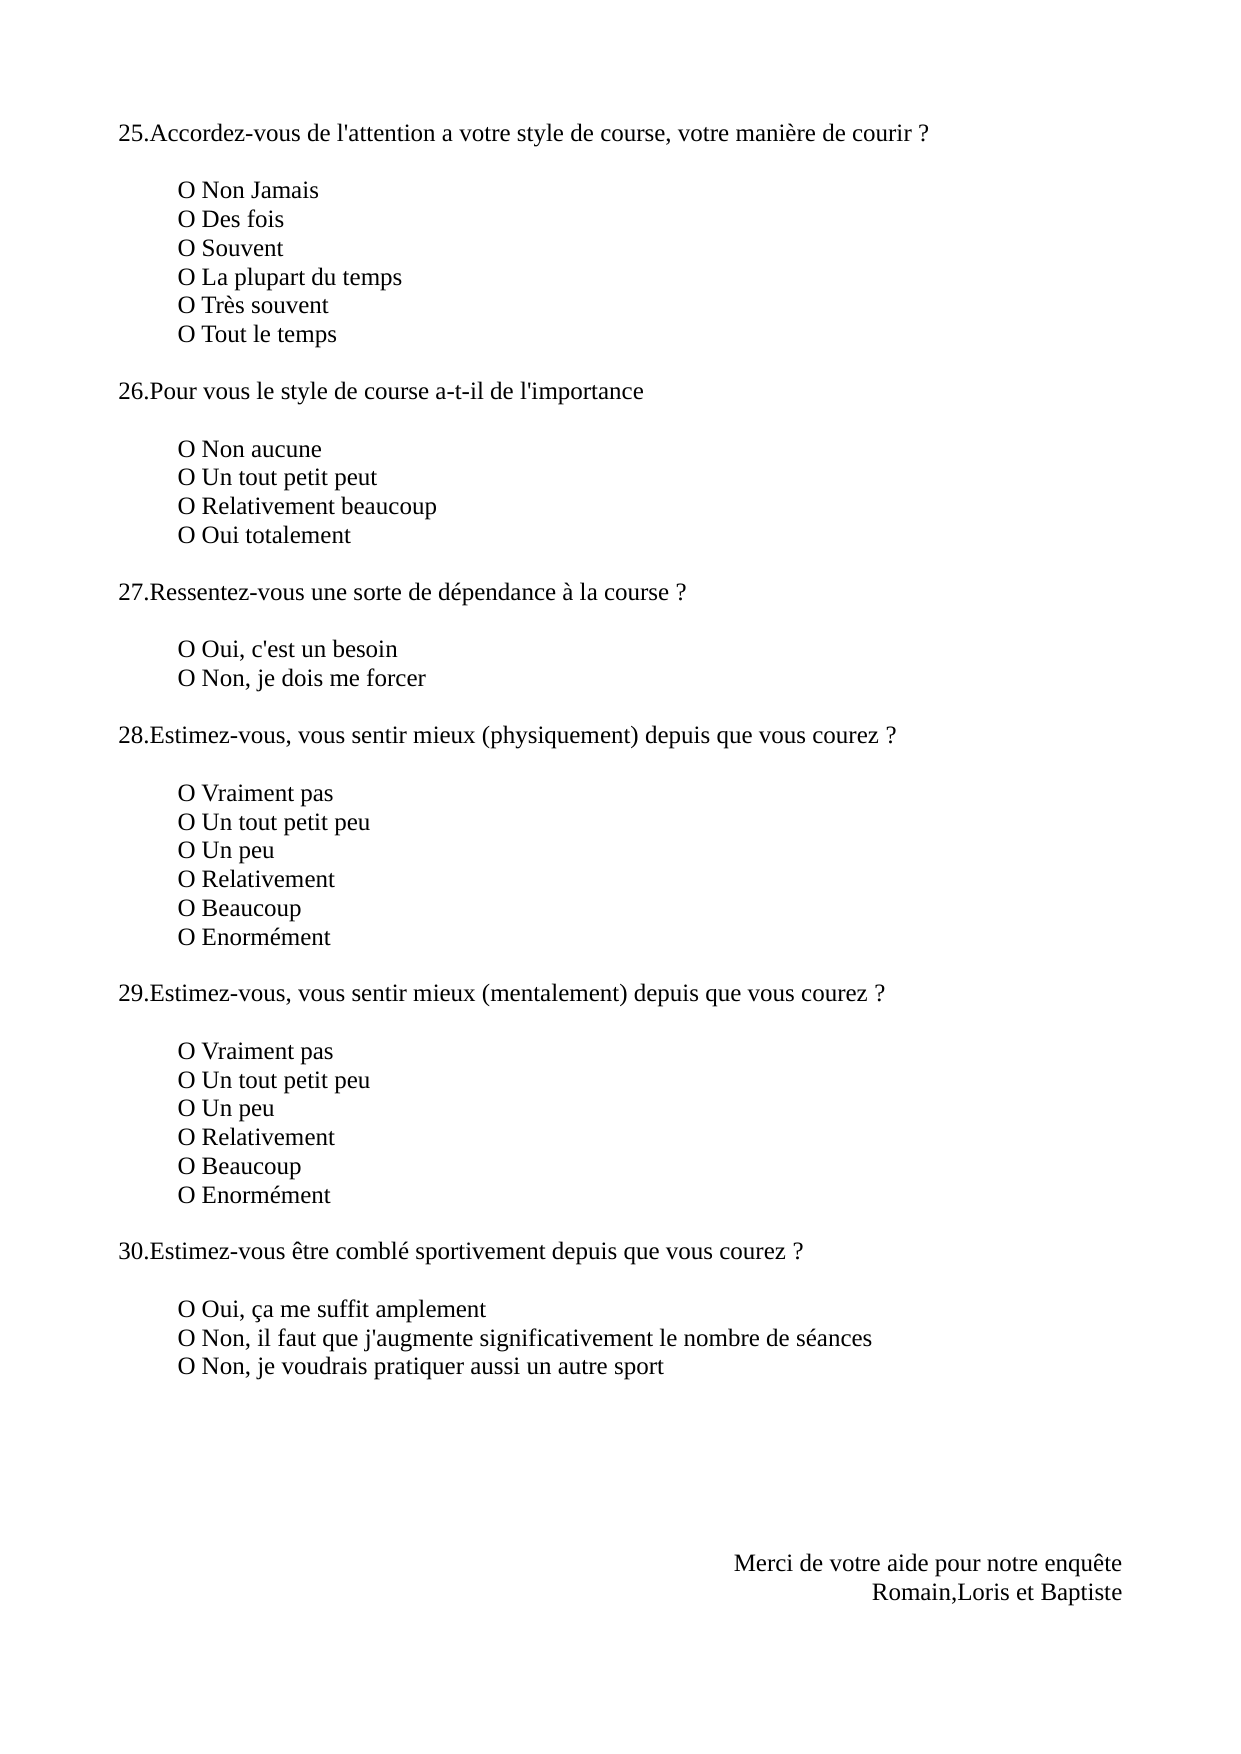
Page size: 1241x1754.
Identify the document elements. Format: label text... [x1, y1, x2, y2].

text O Oui totalement [177, 520, 1122, 549]
text O Tout le temps [177, 319, 1122, 348]
text Merci de votre aide pour notre enquête [118, 1548, 1122, 1577]
text 28.Estimez-vous, vous sentir mieux (physiquement) depuis que vous courez ? [118, 720, 1122, 749]
text O Relativement [177, 864, 1122, 893]
text O Non Jamais [177, 176, 1122, 204]
text O Non aucune [177, 434, 1122, 462]
text O Un tout petit peut [177, 462, 1122, 491]
text O Un tout petit peu [177, 1065, 1122, 1093]
text O Souvent [177, 233, 1122, 262]
text O Un peu [177, 835, 1122, 864]
text 29.Estimez-vous, vous sentir mieux (mentalement) depuis que vous courez ? [118, 978, 1122, 1007]
text O Beaucoup [177, 1151, 1122, 1180]
text O Enormément [177, 1180, 1122, 1208]
text 30.Estimez-vous être comblé sportivement depuis que vous courez ? [118, 1236, 1122, 1265]
text O Oui, ça me suffit amplement [177, 1294, 1122, 1323]
text O Non, je voudrais pratiquer aussi un autre sport [177, 1351, 1122, 1380]
text O Non, je dois me forcer [177, 663, 1122, 692]
text 25.Accordez-vous de l'attention a votre style de course, votre manière de courir ? [118, 118, 1122, 147]
text O La plupart du temps [177, 262, 1122, 291]
text O Relativement beaucoup [177, 491, 1122, 520]
text O Oui, c'est un besoin [177, 634, 1122, 663]
text Romain,Loris et Baptiste [118, 1577, 1122, 1606]
text O Très souvent [177, 291, 1122, 319]
text O Un peu [177, 1093, 1122, 1122]
text O Vraiment pas [177, 1036, 1122, 1065]
text O Relativement [177, 1122, 1122, 1151]
text 26.Pour vous le style de course a-t-il de l'importance [118, 376, 1122, 405]
text O Enormément [177, 922, 1122, 950]
text O Des fois [177, 204, 1122, 233]
text O Non, il faut que j'augmente significativement le nombre de séances [177, 1323, 1122, 1351]
text 27.Ressentez-vous une sorte de dépendance à la course ? [118, 577, 1122, 605]
text O Beaucoup [177, 893, 1122, 922]
text O Un tout petit peu [177, 807, 1122, 835]
text O Vraiment pas [177, 778, 1122, 807]
